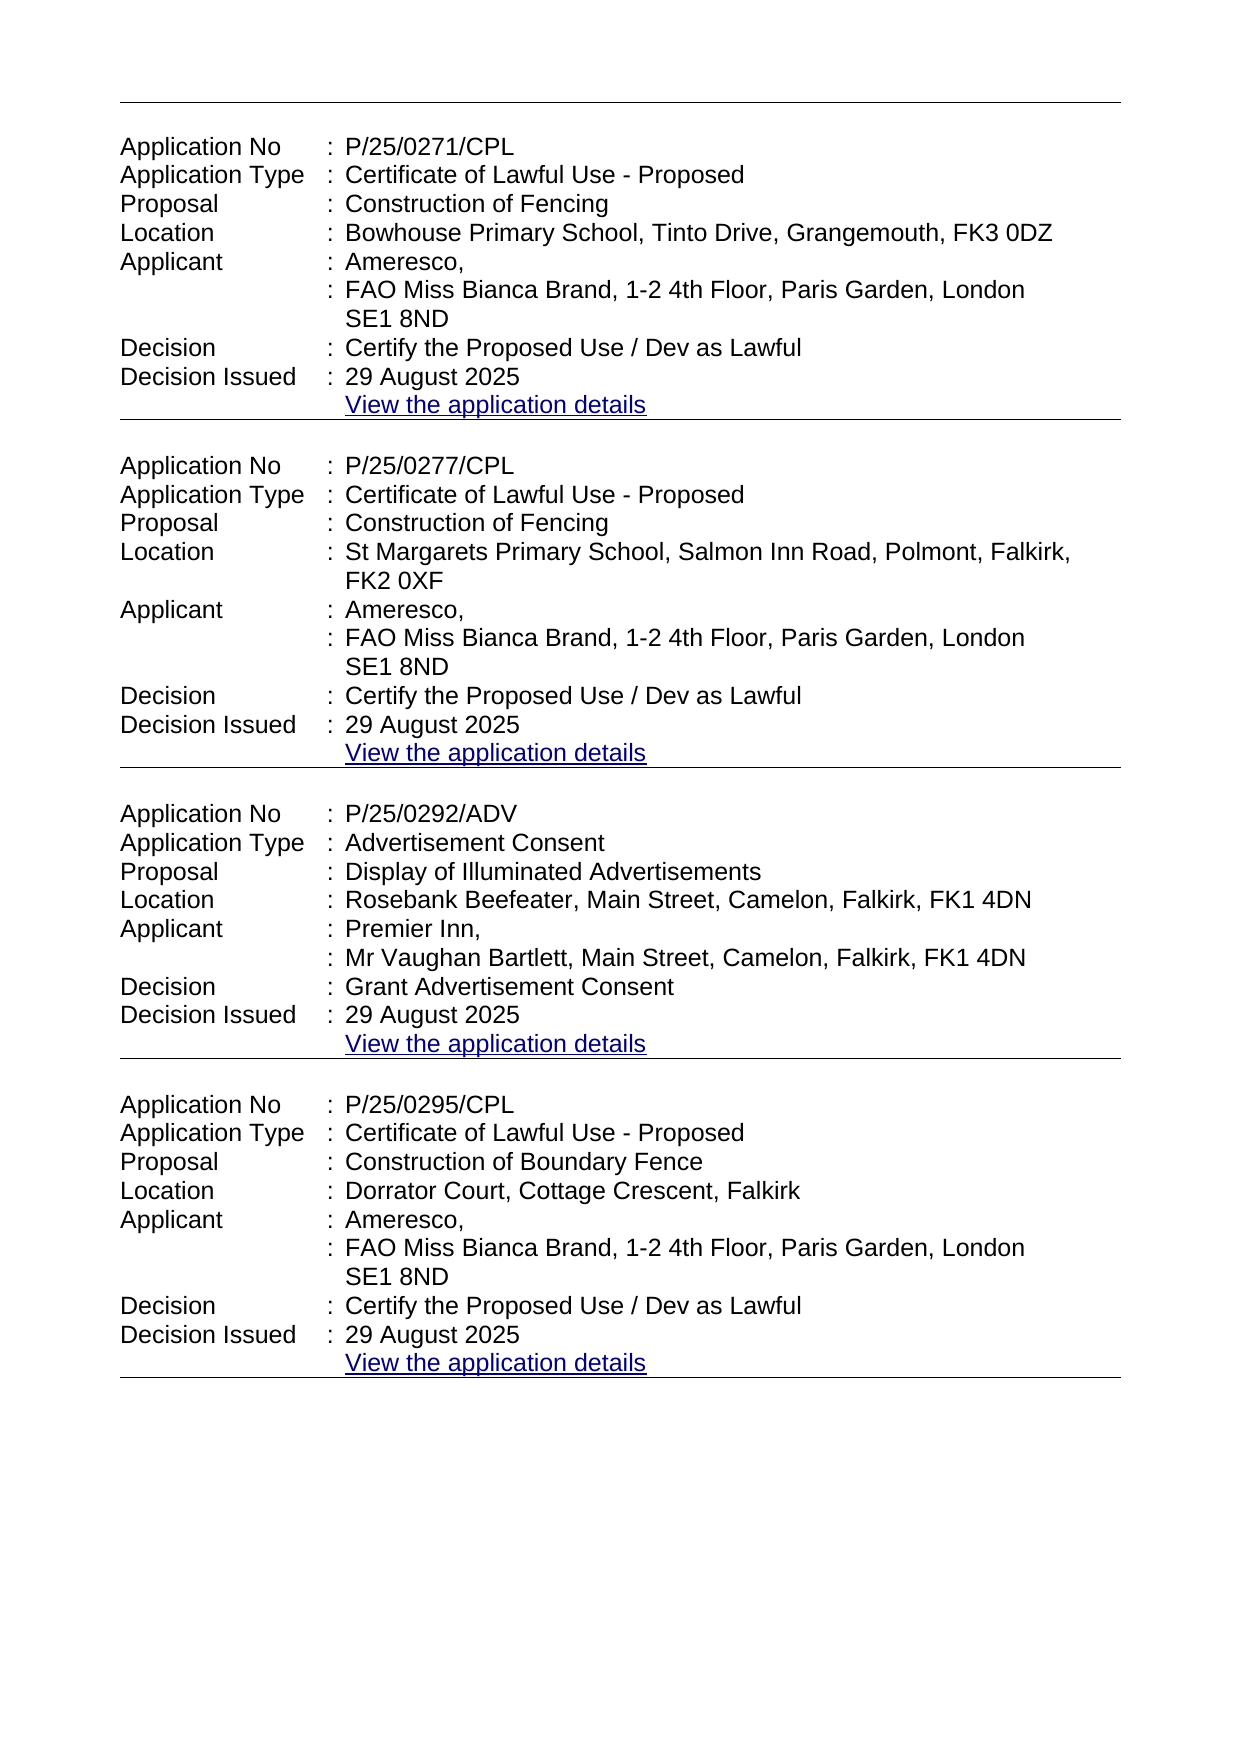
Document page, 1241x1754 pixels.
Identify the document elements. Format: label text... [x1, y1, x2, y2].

text Decision Issued : 29 August 2025 [120, 709, 1121, 738]
text Location : Bowhouse Primary School, Tinto Drive, Grangemouth, FK3 0DZ [120, 218, 1121, 246]
text : FAO Miss Bianca Brand, 1-2 4th Floor, Paris Garden, London [120, 623, 1121, 652]
text Applicant : Ameresco, [120, 1204, 1121, 1233]
text FK2 0XF [120, 566, 1121, 594]
text Decision Issued : 29 August 2025 [120, 361, 1121, 390]
text View the application details [120, 1029, 1121, 1058]
text Decision : Certify the Proposed Use / Dev as Lawful [120, 333, 1121, 361]
text Applicant : Premier Inn, [120, 914, 1121, 943]
text Applicant : Ameresco, [120, 246, 1121, 275]
text Application Type : Certificate of Lawful Use - Proposed [120, 160, 1121, 189]
text SE1 8ND [120, 652, 1121, 681]
text Proposal : Construction of Fencing [120, 508, 1121, 537]
text Application No : P/25/0277/CPL [120, 451, 1121, 479]
text : Mr Vaughan Bartlett, Main Street, Camelon, Falkirk, FK1 4DN [120, 943, 1121, 971]
text : FAO Miss Bianca Brand, 1-2 4th Floor, Paris Garden, London [120, 1233, 1121, 1262]
text Decision : Certify the Proposed Use / Dev as Lawful [120, 681, 1121, 709]
text View the application details [120, 738, 1121, 767]
text View the application details [120, 1348, 1121, 1377]
text Decision : Grant Advertisement Consent [120, 971, 1121, 1000]
text Application Type : Certificate of Lawful Use - Proposed [120, 1118, 1121, 1147]
text Location : Dorrator Court, Cottage Crescent, Falkirk [120, 1176, 1121, 1204]
text Application Type : Advertisement Consent [120, 828, 1121, 856]
text View the application details [120, 390, 1121, 419]
text Applicant : Ameresco, [120, 594, 1121, 623]
text Application No : P/25/0271/CPL [120, 131, 1121, 160]
text Proposal : Display of Illuminated Advertisements [120, 856, 1121, 885]
text Decision Issued : 29 August 2025 [120, 1319, 1121, 1348]
text SE1 8ND [120, 1262, 1121, 1291]
text Application Type : Certificate of Lawful Use - Proposed [120, 479, 1121, 508]
text Location : Rosebank Beefeater, Main Street, Camelon, Falkirk, FK1 4DN [120, 885, 1121, 914]
text Application No : P/25/0292/ADV [120, 799, 1121, 828]
text Proposal : Construction of Fencing [120, 189, 1121, 218]
text SE1 8ND [120, 304, 1121, 333]
text Decision : Certify the Proposed Use / Dev as Lawful [120, 1291, 1121, 1319]
text : FAO Miss Bianca Brand, 1-2 4th Floor, Paris Garden, London [120, 275, 1121, 304]
text Proposal : Construction of Boundary Fence [120, 1147, 1121, 1176]
text Decision Issued : 29 August 2025 [120, 1000, 1121, 1029]
text Application No : P/25/0295/CPL [120, 1089, 1121, 1118]
text Location : St Margarets Primary School, Salmon Inn Road, Polmont, Falkirk, [120, 537, 1121, 566]
